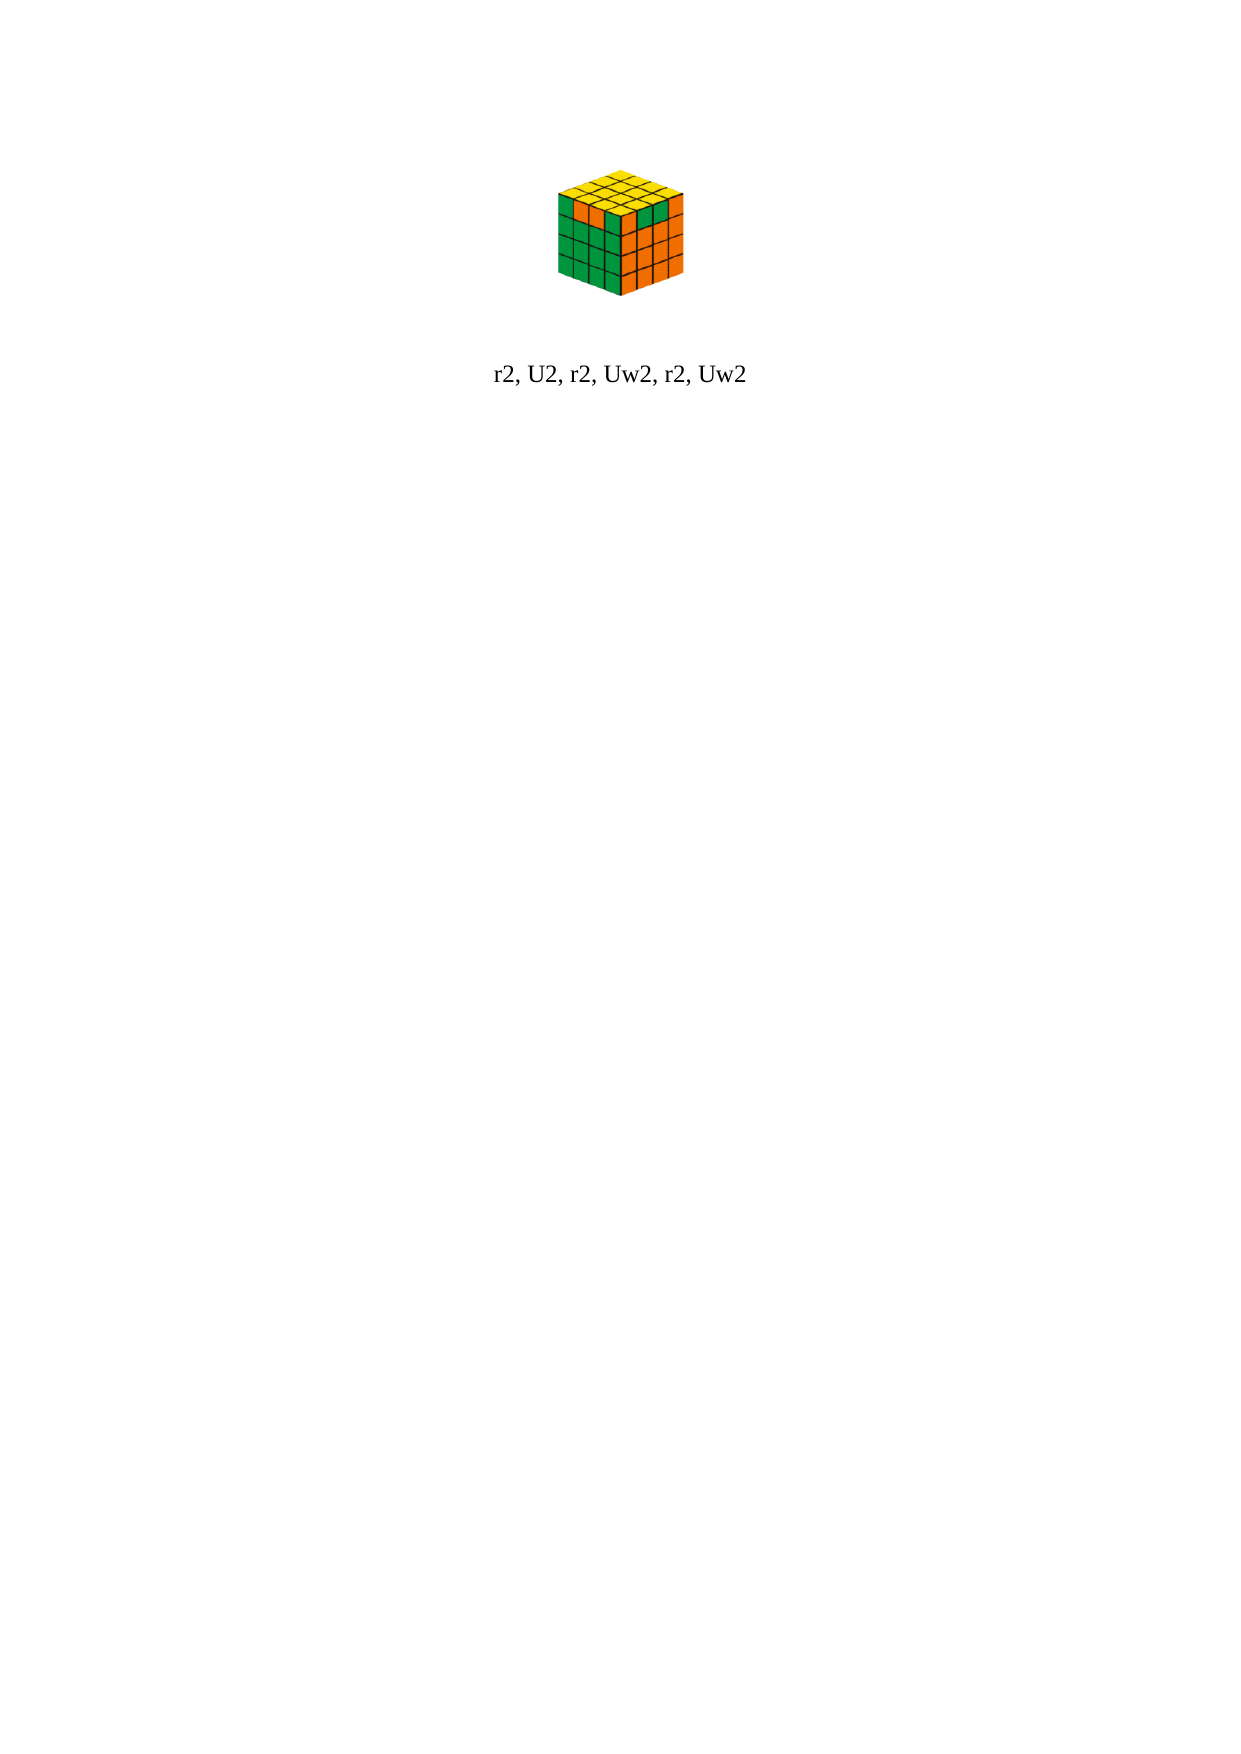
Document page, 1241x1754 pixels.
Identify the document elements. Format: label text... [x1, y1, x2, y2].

text r2, U2, r2, Uw2, r2, Uw2 [118, 359, 1122, 387]
